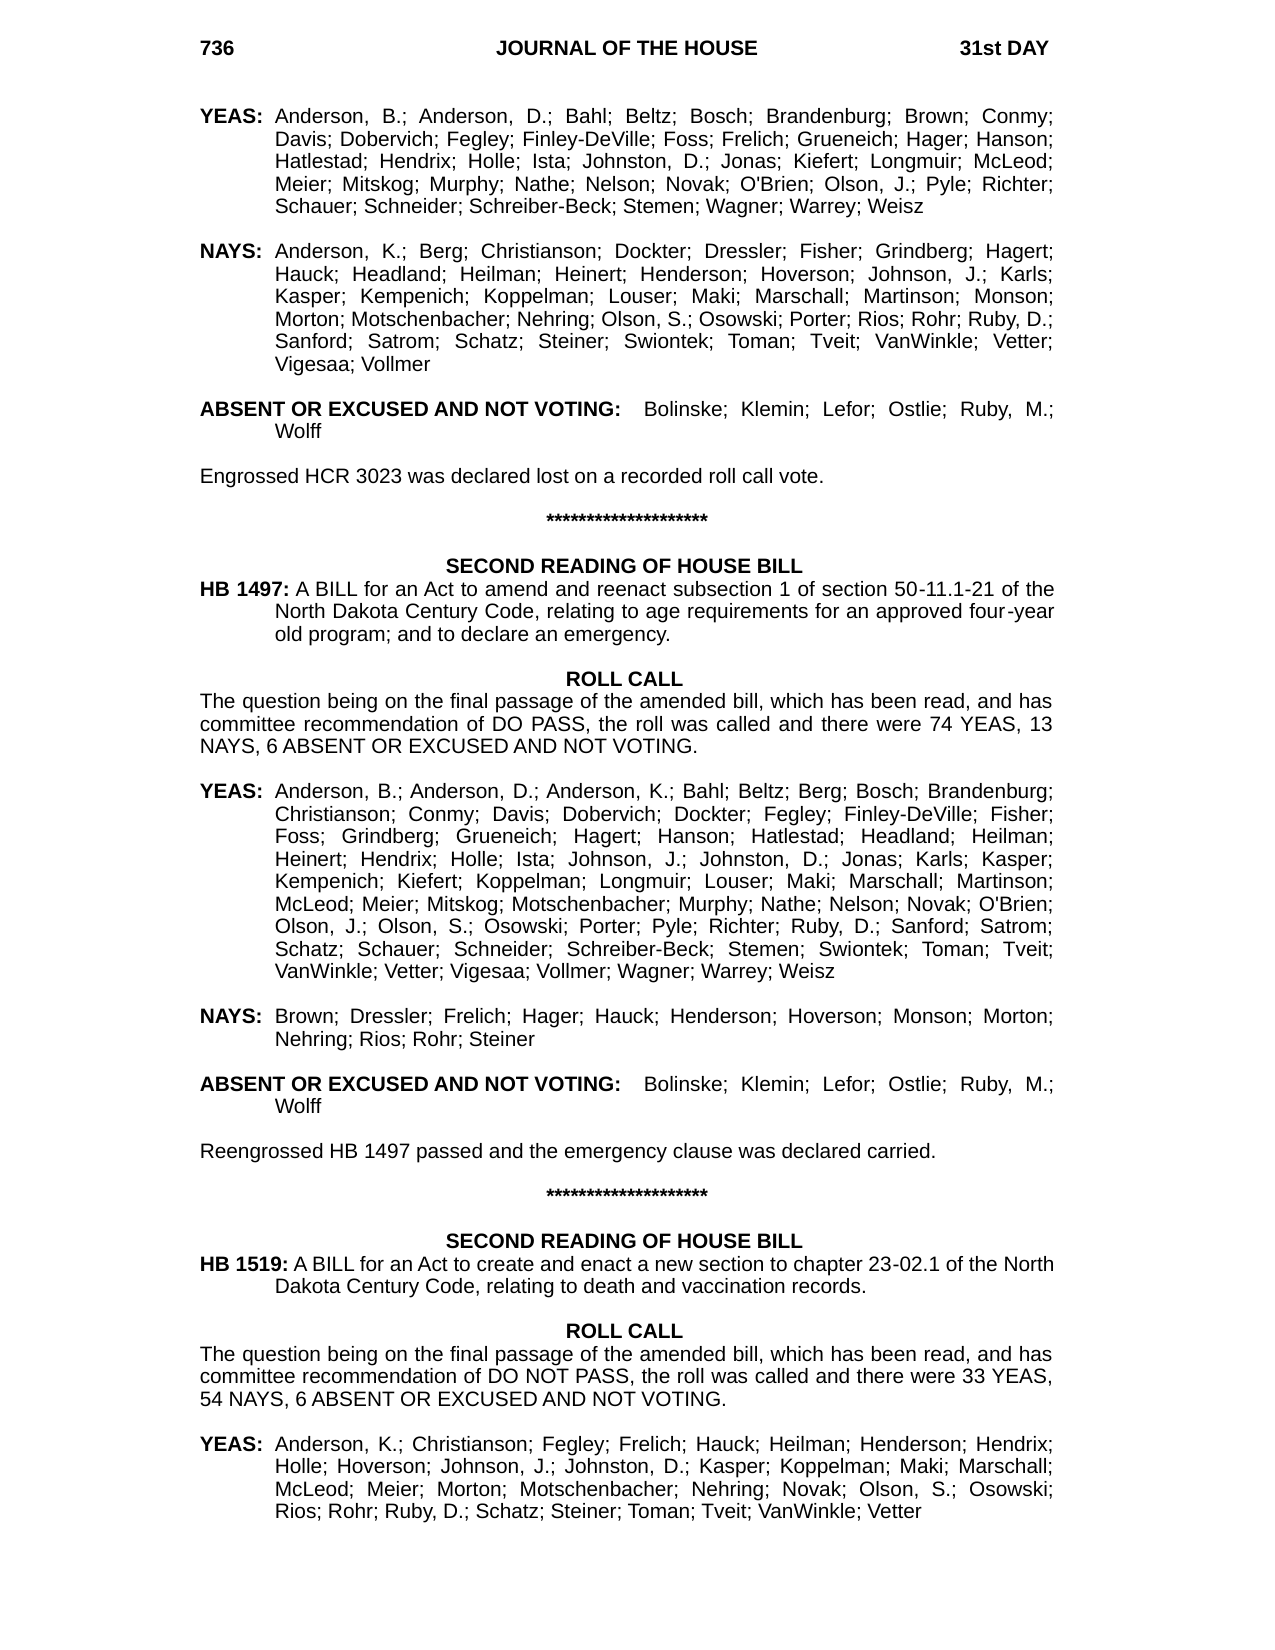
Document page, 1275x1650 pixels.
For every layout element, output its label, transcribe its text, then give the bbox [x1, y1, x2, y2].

title HB 1519: A BILL for an Act to create and enact a new section to chapter 23‑02.1 of the North Dakota Century Code, relating to death and vaccination records. [199, 1253, 1054, 1298]
text Engrossed HCR 3023 was declared lost on a recorded roll call vote. [199, 466, 1054, 488]
title YEAS: Anderson, K.; Christianson; Fegley; Frelich; Hauck; Heilman; Henderson; Hendrix; Holle; Hoverson; Johnson, J.; Johnston, D.; Kasper; Koppelman; Maki; Marschall; McLeod; Meier; Morton; Motschenbacher; Nehring; Novak; Olson, S.; Osowski; Rios; Rohr; Ruby, D.; Schatz; Steiner; Toman; Tveit; VanWinkle; Vetter [199, 1433, 1054, 1523]
text The question being on the final passage of the amended bill, which has been read, and has committee recommendation of DO PASS, the roll was called and there were 74 YEAS, 13 NAYS, 6 ABSENT OR EXCUSED AND NOT VOTING. [199, 691, 1054, 758]
text ******************** [199, 511, 1054, 533]
title ABSENT OR EXCUSED AND NOT VOTING: Bolinske; Klemin; Lefor; Ostlie; Ruby, M.; Wolff [199, 1073, 1054, 1118]
title YEAS: Anderson, B.; Anderson, D.; Bahl; Beltz; Bosch; Brandenburg; Brown; Conmy; Davis; Dobervich; Fegley; Finley-DeVille; Foss; Frelich; Grueneich; Hager; Hanson; Hatlestad; Hendrix; Holle; Ista; Johnston, D.; Jonas; Kiefert; Longmuir; McLeod; Meier; Mitskog; Murphy; Nathe; Nelson; Novak; O'Brien; Olson, J.; Pyle; Richter; Schauer; Schneider; Schreiber-Beck; Stemen; Wagner; Warrey; Weisz [199, 106, 1054, 218]
text ROLL CALL [199, 668, 1054, 691]
text ******************** [199, 1186, 1054, 1208]
title YEAS: Anderson, B.; Anderson, D.; Anderson, K.; Bahl; Beltz; Berg; Bosch; Brandenburg; Christianson; Conmy; Davis; Dobervich; Dockter; Fegley; Finley-DeVille; Fisher; Foss; Grindberg; Grueneich; Hagert; Hanson; Hatlestad; Headland; Heilman; Heinert; Hendrix; Holle; Ista; Johnson, J.; Johnston, D.; Jonas; Karls; Kasper; Kempenich; Kiefert; Koppelman; Longmuir; Louser; Maki; Marschall; Martinson; McLeod; Meier; Mitskog; Motschenbacher; Murphy; Nathe; Nelson; Novak; O'Brien; Olson, J.; Olson, S.; Osowski; Porter; Pyle; Richter; Ruby, D.; Sanford; Satrom; Schatz; Schauer; Schneider; Schreiber-Beck; Stemen; Swiontek; Toman; Tveit; VanWinkle; Vetter; Vigesaa; Vollmer; Wagner; Warrey; Weisz [199, 781, 1054, 983]
title NAYS: Anderson, K.; Berg; Christianson; Dockter; Dressler; Fisher; Grindberg; Hagert; Hauck; Headland; Heilman; Heinert; Henderson; Hoverson; Johnson, J.; Karls; Kasper; Kempenich; Koppelman; Louser; Maki; Marschall; Martinson; Monson; Morton; Motschenbacher; Nehring; Olson, S.; Osowski; Porter; Rios; Rohr; Ruby, D.; Sanford; Satrom; Schatz; Steiner; Swiontek; Toman; Tveit; VanWinkle; Vetter; Vigesaa; Vollmer [199, 241, 1054, 376]
title NAYS: Brown; Dressler; Frelich; Hager; Hauck; Henderson; Hoverson; Monson; Morton; Nehring; Rios; Rohr; Steiner [199, 1006, 1054, 1051]
text SECOND READING OF HOUSE BILL [199, 1231, 1054, 1253]
subtitle Page 735 [9, 9, 109, 33]
text SECOND READING OF HOUSE BILL [199, 556, 1054, 578]
text The question being on the final passage of the amended bill, which has been read, and has committee recommendation of DO NOT PASS, the roll was called and there were 33 YEAS, 54 NAYS, 6 ABSENT OR EXCUSED AND NOT VOTING. [199, 1343, 1054, 1411]
title HB 1497: A BILL for an Act to amend and reenact subsection 1 of section 50‑11.1‑21 of the North Dakota Century Code, relating to age requirements for an approved four‑year old program; and to declare an emergency. [199, 578, 1054, 646]
text Reengrossed HB 1497 passed and the emergency clause was declared carried. [199, 1141, 1054, 1163]
title ABSENT OR EXCUSED AND NOT VOTING: Bolinske; Klemin; Lefor; Ostlie; Ruby, M.; Wolff [199, 398, 1054, 443]
text ROLL CALL [199, 1321, 1054, 1343]
